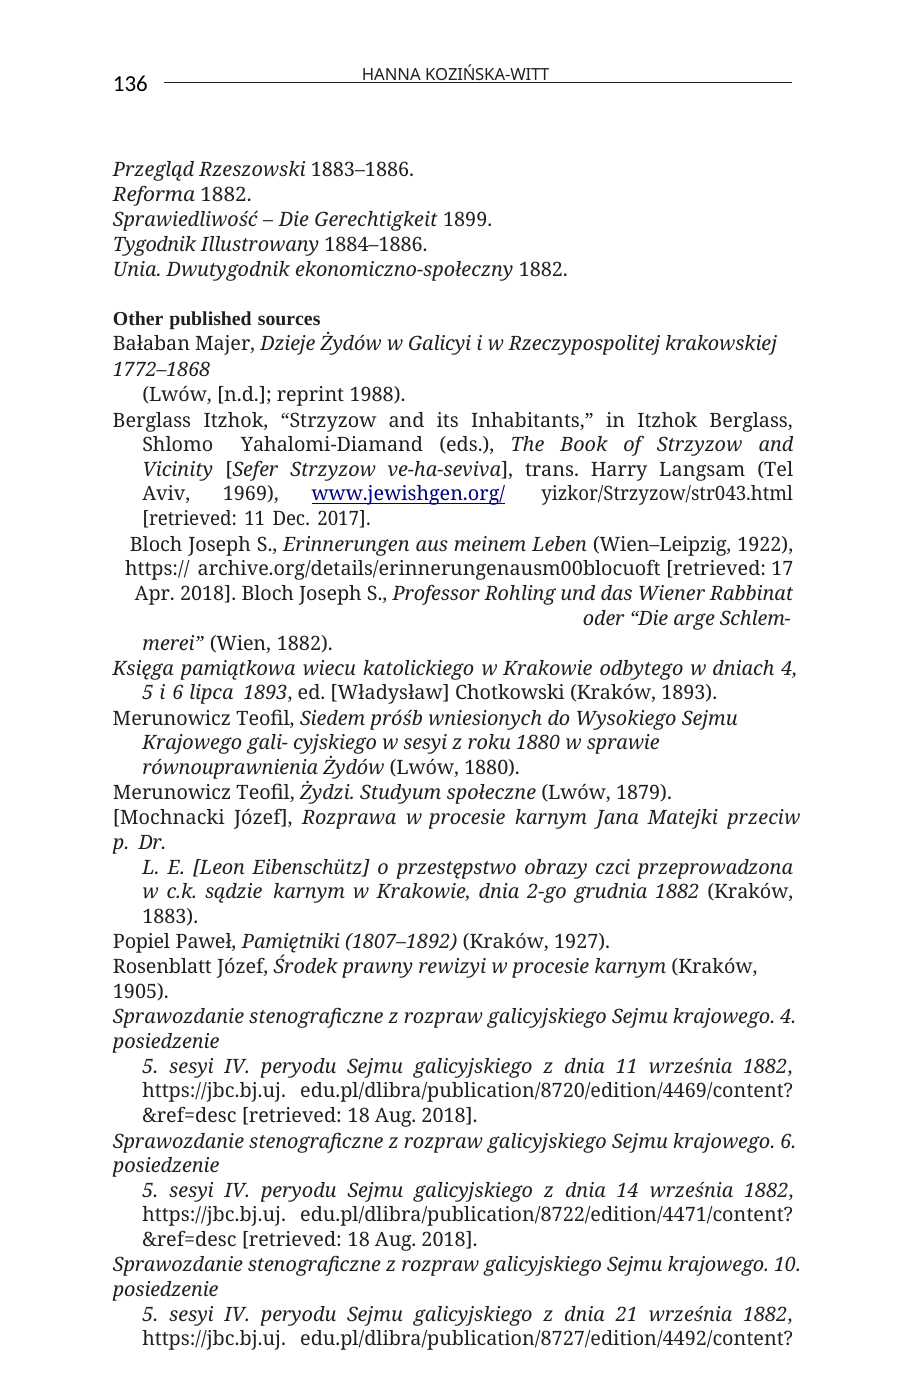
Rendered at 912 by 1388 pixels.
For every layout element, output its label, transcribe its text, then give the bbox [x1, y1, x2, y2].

text (Lwów, [n.d.]; reprint 1988). [142, 382, 805, 407]
text Tygodnik Illustrowany 1884–1886. [113, 231, 805, 256]
text Popiel Paweł, Pamiętniki (1807–1892) (Kraków, 1927). [113, 929, 805, 954]
text Merunowicz Teofil, Żydzi. Studyum społeczne (Lwów, 1879). [113, 780, 805, 804]
text Reforma 1882. [113, 181, 805, 206]
text [Mochnacki Józef], Rozprawa w procesie karnym Jana Matejki przeciw p. Dr. [113, 804, 805, 854]
text Sprawiedliwość – Die Gerechtigkeit 1899. [113, 206, 805, 231]
text Sprawozdanie stenograficzne z rozpraw galicyjskiego Sejmu krajowego. 10. posiedzenie [113, 1252, 805, 1301]
text Merunowicz Teofil, Siedem próśb wniesionych do Wysokiego Sejmu Krajowego gali- cyjskiego w sesyi z roku 1880 w sprawie równouprawnienia Żydów (Lwów, 1880). [112, 706, 805, 780]
text Other published sources [113, 308, 805, 330]
text 5. sesyi IV. peryodu Sejmu galicyjskiego z dnia 11 września 1882, https://jbc.bj.uj. edu.pl/dlibra/publication/8720/edition/4469/content?&ref=desc [retrieved: 18 Aug. 2018]. [142, 1054, 793, 1128]
text L. E. [Leon Eibenschütz] o przestępstwo obrazy czci przeprowadzona w c.k. sądzie karnym w Krakowie, dnia 2-go grudnia 1882 (Kraków, 1883). [142, 855, 793, 929]
text Przegląd Rzeszowski 1883–1886. [113, 156, 805, 181]
text Sprawozdanie stenograficzne z rozpraw galicyjskiego Sejmu krajowego. 6. posiedzenie [113, 1128, 805, 1177]
text Bloch Joseph S., Erinnerungen aus meinem Leben (Wien–Leipzig, 1922), https:// archive.org/details/erinnerungenausm00blocuoft [retrieved: 17 Apr. 2018]. Bloch Joseph S., Professor Rohling und das Wiener Rabbinat oder “Die arge Schlem- [112, 532, 793, 631]
text Bałaban Majer, Dzieje Żydów w Galicyi i w Rzeczypospolitej krakowskiej 1772–1868 [113, 330, 805, 382]
text Unia. Dwutygodnik ekonomiczno-społeczny 1882. [113, 256, 805, 282]
text Księga pamiątkowa wiecu katolickiego w Krakowie odbytego w dniach 4, 5 i 6 lipca 1893, ed. [Władysław] Chotkowski (Kraków, 1893). [112, 656, 805, 706]
text merei” (Wien, 1882). [142, 631, 805, 655]
text 5. sesyi IV. peryodu Sejmu galicyjskiego z dnia 14 września 1882, https://jbc.bj.uj. edu.pl/dlibra/publication/8722/edition/4471/content?&ref=desc [retrieved: 18 Aug. 2018]. [142, 1178, 793, 1252]
text Berglass Itzhok, “Strzyzow and its Inhabitants,” in Itzhok Berglass, Shlomo Yahalomi-Diamand (eds.), The Book of Strzyzow and Vicinity [Sefer Strzyzow ve-ha-seviva], trans. Harry Langsam (Tel Aviv, 1969), www.jewishgen.org/ yizkor/Strzyzow/str043.html [retrieved: 11 Dec. 2017]. [112, 407, 793, 532]
text Rosenblatt Józef, Środek prawny rewizyi w procesie karnym (Kraków, 1905). [113, 954, 805, 1004]
text Sprawozdanie stenograficzne z rozpraw galicyjskiego Sejmu krajowego. 4. posiedzenie [113, 1004, 805, 1053]
text 5. sesyi IV. peryodu Sejmu galicyjskiego z dnia 21 września 1882, https://jbc.bj.uj. edu.pl/dlibra/publication/8727/edition/4492/content? [142, 1302, 793, 1351]
